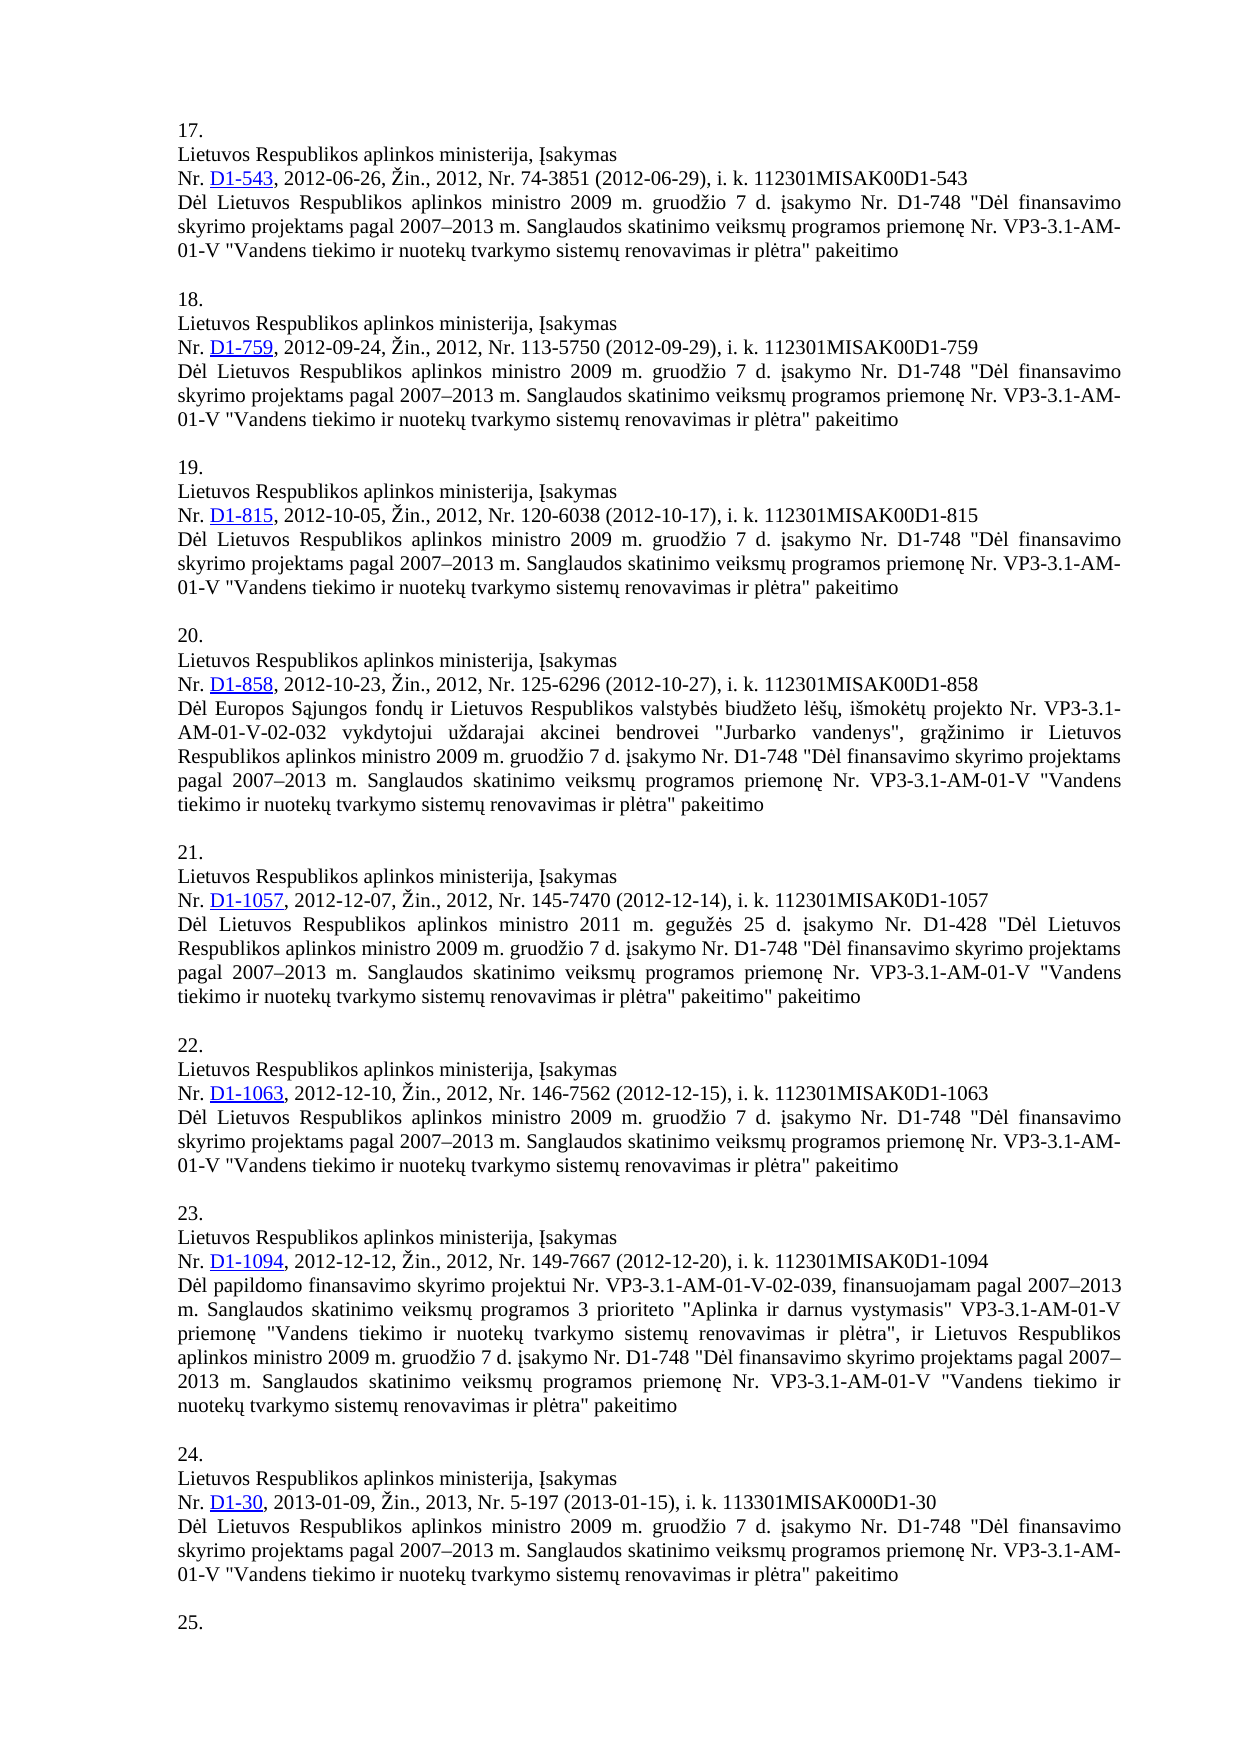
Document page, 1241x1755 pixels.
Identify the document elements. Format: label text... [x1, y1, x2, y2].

text Dėl Lietuvos Respublikos aplinkos ministro 2009 m. gruodžio 7 d. įsakymo Nr. D1-748 "Dėl finansavimo skyrimo projektams pagal 2007–2013 m. Sanglaudos skatinimo veiksmų programos priemonę Nr. VP3-3.1-AM-01-V "Vandens tiekimo ir nuotekų tvarkymo sistemų renovavimas ir plėtra" pakeitimo [177, 359, 1122, 431]
text Nr. D1-1057, 2012-12-07, Žin., 2012, Nr. 145-7470 (2012-12-14), i. k. 112301MISAK0D1-1057 [177, 888, 1122, 912]
text 24. [177, 1442, 1122, 1466]
text Nr. D1-1094, 2012-12-12, Žin., 2012, Nr. 149-7667 (2012-12-20), i. k. 112301MISAK0D1-1094 [177, 1249, 1122, 1273]
text Lietuvos Respublikos aplinkos ministerija, Įsakymas [177, 864, 1122, 888]
text Lietuvos Respublikos aplinkos ministerija, Įsakymas [177, 647, 1122, 672]
text Nr. D1-543, 2012-06-26, Žin., 2012, Nr. 74-3851 (2012-06-29), i. k. 112301MISAK00D1-543 [177, 166, 1122, 190]
text Dėl Europos Sąjungos fondų ir Lietuvos Respublikos valstybės biudžeto lėšų, išmokėtų projekto Nr. VP3-3.1-AM-01-V-02-032 vykdytojui uždarajai akcinei bendrovei "Jurbarko vandenys", grąžinimo ir Lietuvos Respublikos aplinkos ministro 2009 m. gruodžio 7 d. įsakymo Nr. D1-748 "Dėl finansavimo skyrimo projektams pagal 2007–2013 m. Sanglaudos skatinimo veiksmų programos priemonę Nr. VP3-3.1-AM-01-V "Vandens tiekimo ir nuotekų tvarkymo sistemų renovavimas ir plėtra" pakeitimo [177, 696, 1122, 816]
text Dėl Lietuvos Respublikos aplinkos ministro 2009 m. gruodžio 7 d. įsakymo Nr. D1-748 "Dėl finansavimo skyrimo projektams pagal 2007–2013 m. Sanglaudos skatinimo veiksmų programos priemonę Nr. VP3-3.1-AM-01-V "Vandens tiekimo ir nuotekų tvarkymo sistemų renovavimas ir plėtra" pakeitimo [177, 1514, 1122, 1586]
text Dėl Lietuvos Respublikos aplinkos ministro 2011 m. gegužės 25 d. įsakymo Nr. D1-428 "Dėl Lietuvos Respublikos aplinkos ministro 2009 m. gruodžio 7 d. įsakymo Nr. D1-748 "Dėl finansavimo skyrimo projektams pagal 2007–2013 m. Sanglaudos skatinimo veiksmų programos priemonę Nr. VP3-3.1-AM-01-V "Vandens tiekimo ir nuotekų tvarkymo sistemų renovavimas ir plėtra" pakeitimo" pakeitimo [177, 912, 1122, 1008]
text Nr. D1-759, 2012-09-24, Žin., 2012, Nr. 113-5750 (2012-09-29), i. k. 112301MISAK00D1-759 [177, 335, 1122, 359]
text 18. [177, 287, 1122, 311]
text 23. [177, 1201, 1122, 1225]
text 22. [177, 1032, 1122, 1057]
text Lietuvos Respublikos aplinkos ministerija, Įsakymas [177, 1057, 1122, 1081]
text 25. [177, 1610, 1122, 1634]
text 20. [177, 623, 1122, 647]
text 21. [177, 840, 1122, 864]
text Lietuvos Respublikos aplinkos ministerija, Įsakymas [177, 1225, 1122, 1249]
text 17. [177, 118, 1122, 142]
text Dėl Lietuvos Respublikos aplinkos ministro 2009 m. gruodžio 7 d. įsakymo Nr. D1-748 "Dėl finansavimo skyrimo projektams pagal 2007–2013 m. Sanglaudos skatinimo veiksmų programos priemonę Nr. VP3-3.1-AM-01-V "Vandens tiekimo ir nuotekų tvarkymo sistemų renovavimas ir plėtra" pakeitimo [177, 190, 1122, 262]
text Nr. D1-1063, 2012-12-10, Žin., 2012, Nr. 146-7562 (2012-12-15), i. k. 112301MISAK0D1-1063 [177, 1081, 1122, 1105]
text Dėl Lietuvos Respublikos aplinkos ministro 2009 m. gruodžio 7 d. įsakymo Nr. D1-748 "Dėl finansavimo skyrimo projektams pagal 2007–2013 m. Sanglaudos skatinimo veiksmų programos priemonę Nr. VP3-3.1-AM-01-V "Vandens tiekimo ir nuotekų tvarkymo sistemų renovavimas ir plėtra" pakeitimo [177, 527, 1122, 599]
text Lietuvos Respublikos aplinkos ministerija, Įsakymas [177, 479, 1122, 503]
text Nr. D1-815, 2012-10-05, Žin., 2012, Nr. 120-6038 (2012-10-17), i. k. 112301MISAK00D1-815 [177, 503, 1122, 527]
text Lietuvos Respublikos aplinkos ministerija, Įsakymas [177, 142, 1122, 166]
text Nr. D1-30, 2013-01-09, Žin., 2013, Nr. 5-197 (2013-01-15), i. k. 113301MISAK000D1-30 [177, 1490, 1122, 1514]
text 19. [177, 455, 1122, 479]
text Dėl papildomo finansavimo skyrimo projektui Nr. VP3-3.1-AM-01-V-02-039, finansuojamam pagal 2007–2013 m. Sanglaudos skatinimo veiksmų programos 3 prioriteto "Aplinka ir darnus vystymasis" VP3-3.1-AM-01-V priemonę "Vandens tiekimo ir nuotekų tvarkymo sistemų renovavimas ir plėtra", ir Lietuvos Respublikos aplinkos ministro 2009 m. gruodžio 7 d. įsakymo Nr. D1-748 "Dėl finansavimo skyrimo projektams pagal 2007–2013 m. Sanglaudos skatinimo veiksmų programos priemonę Nr. VP3-3.1-AM-01-V "Vandens tiekimo ir nuotekų tvarkymo sistemų renovavimas ir plėtra" pakeitimo [177, 1273, 1122, 1417]
text Lietuvos Respublikos aplinkos ministerija, Įsakymas [177, 1466, 1122, 1490]
text Nr. D1-858, 2012-10-23, Žin., 2012, Nr. 125-6296 (2012-10-27), i. k. 112301MISAK00D1-858 [177, 672, 1122, 696]
text Lietuvos Respublikos aplinkos ministerija, Įsakymas [177, 311, 1122, 335]
text Dėl Lietuvos Respublikos aplinkos ministro 2009 m. gruodžio 7 d. įsakymo Nr. D1-748 "Dėl finansavimo skyrimo projektams pagal 2007–2013 m. Sanglaudos skatinimo veiksmų programos priemonę Nr. VP3-3.1-AM-01-V "Vandens tiekimo ir nuotekų tvarkymo sistemų renovavimas ir plėtra" pakeitimo [177, 1105, 1122, 1177]
